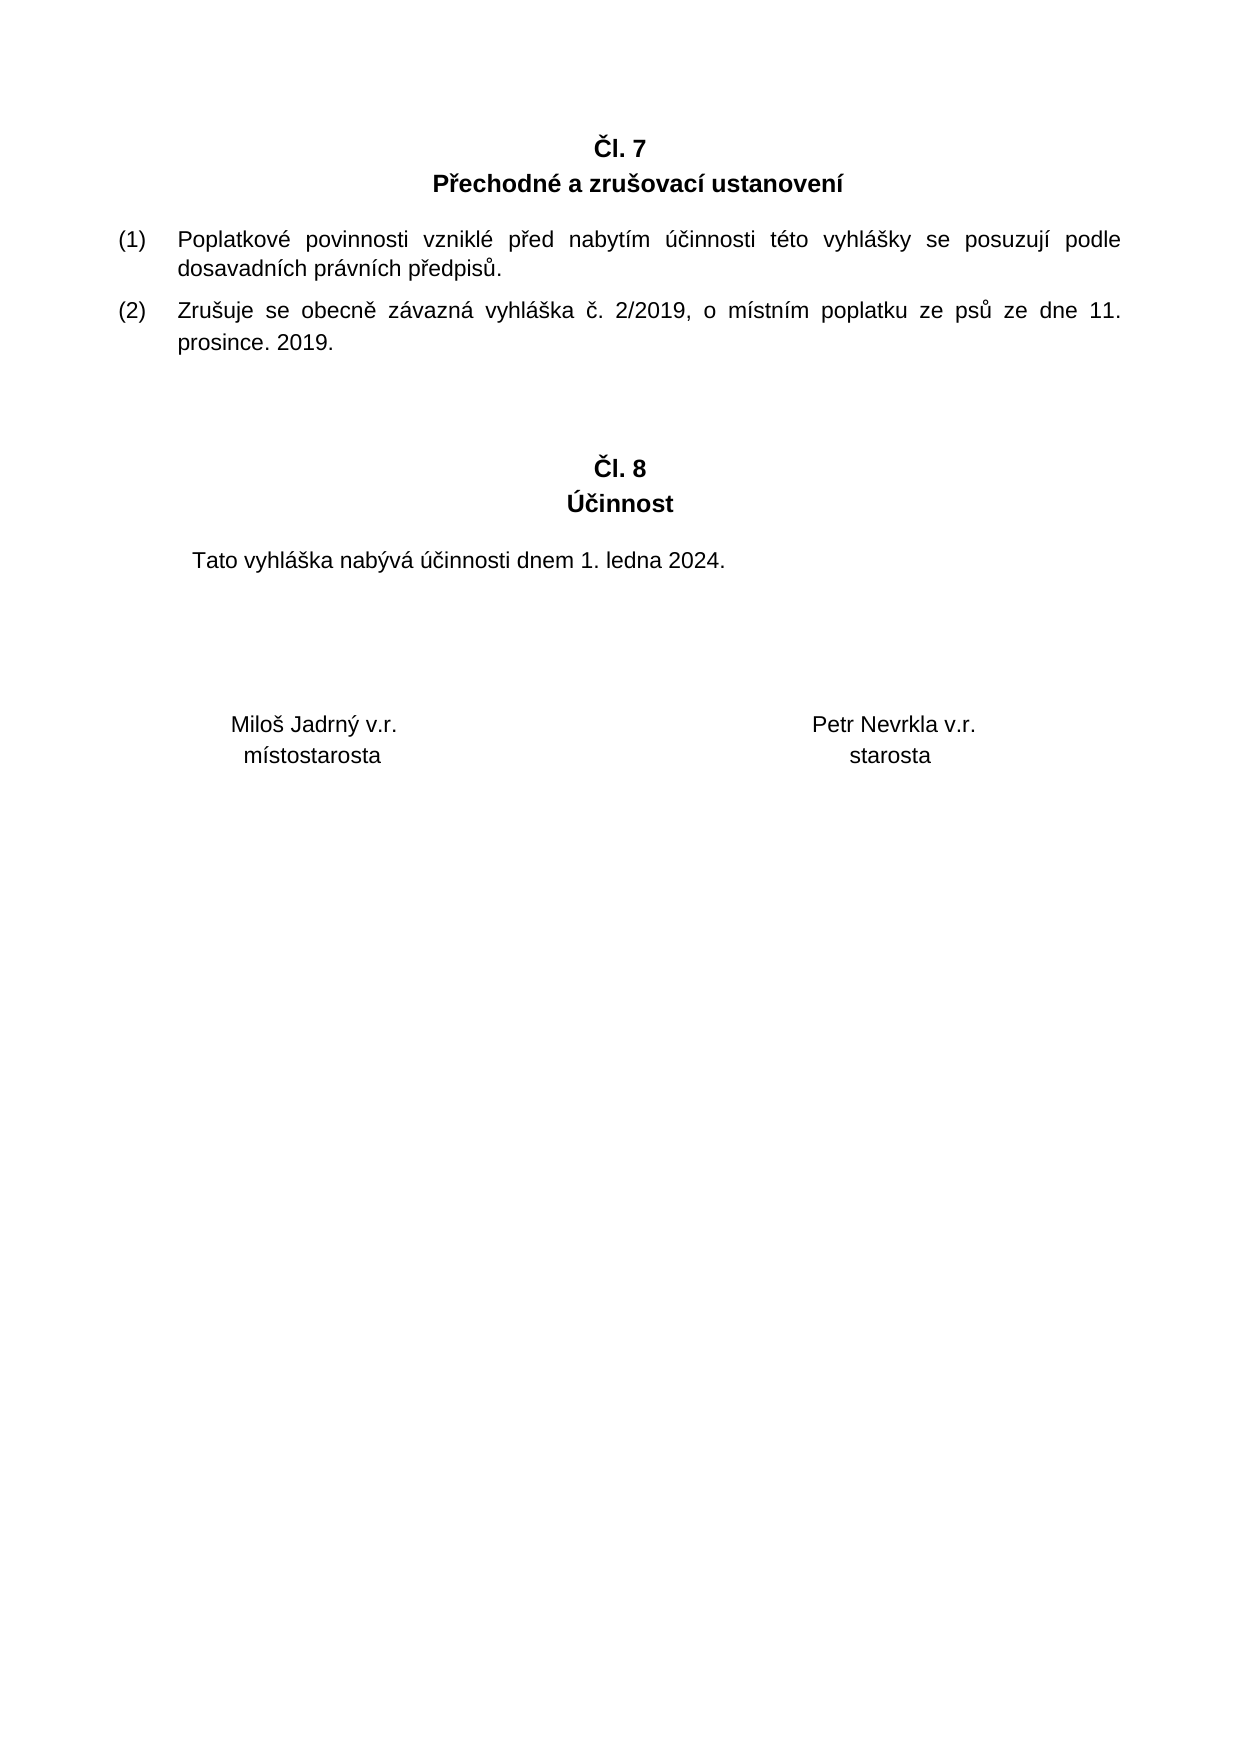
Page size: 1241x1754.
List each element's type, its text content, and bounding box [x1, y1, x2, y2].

text Čl. 7 [118, 133, 1122, 162]
text Přechodné a zrušovací ustanovení [118, 168, 1122, 197]
list Zrušuje se obecně závazná vyhláška č. 2/2019, o místním poplatku ze psů ze dne 11. prosince. 2019. [118, 297, 1122, 355]
text Účinnost [118, 489, 1122, 518]
text Tato vyhláška nabývá účinnosti dnem 1. ledna 2024. [118, 547, 1122, 573]
text Čl. 8 [118, 454, 1122, 483]
text místostarosta starosta [118, 742, 1122, 769]
list Poplatkové povinnosti vzniklé před nabytím účinnosti této vyhlášky se posuzují podle dosavadních právních předpisů. [118, 226, 1122, 282]
text Miloš Jadrný v.r. Petr Nevrkla v.r. [118, 711, 1122, 737]
